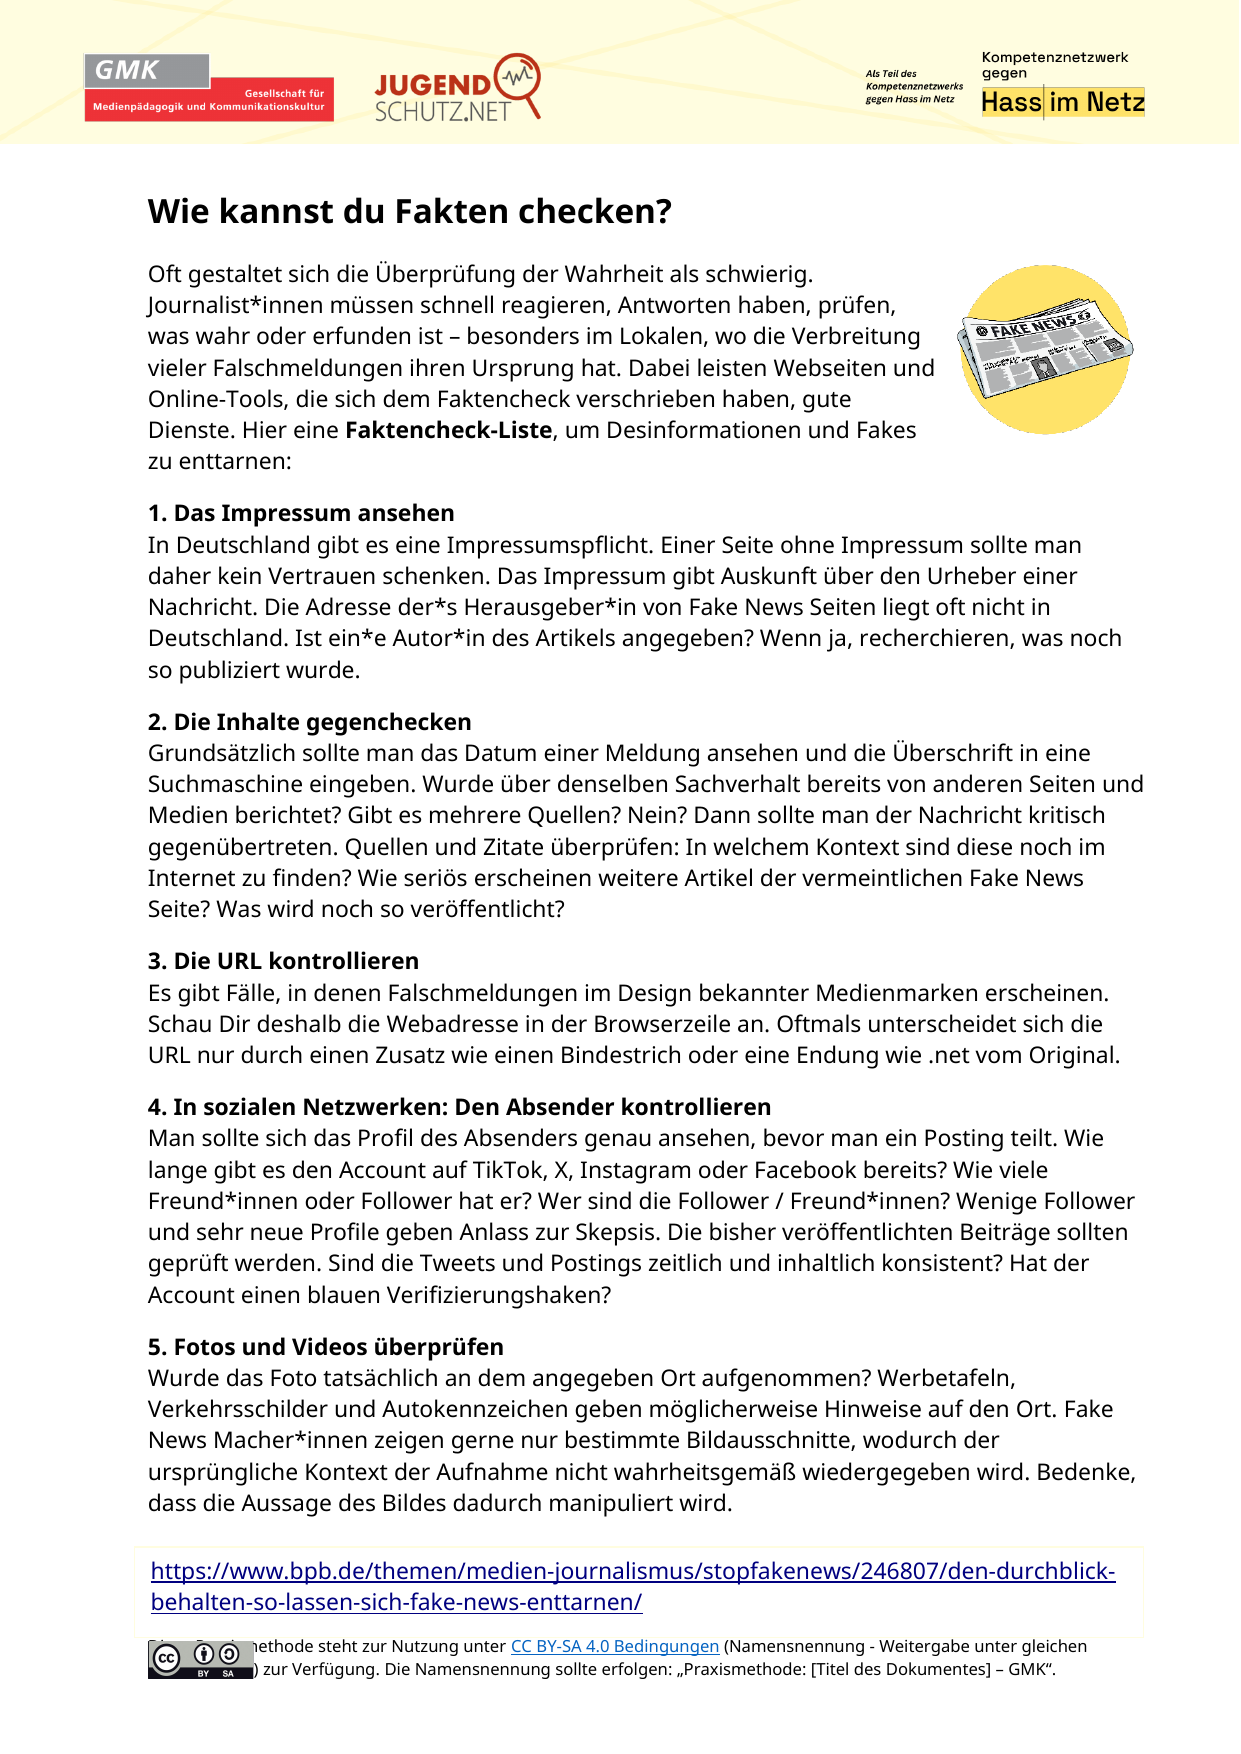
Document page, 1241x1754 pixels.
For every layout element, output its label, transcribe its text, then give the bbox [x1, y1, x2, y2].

text 4. In sozialen Netzwerken: Den Absender kontrollieren Man sollte sich das Profil des Absenders genau ansehen, bevor man ein Posting teilt. Wie lange gibt es den Account auf TikTok, X, Instagram oder Facebook bereits? Wie viele Freund*innen oder Follower hat er? Wer sind die Follower / Freund*innen? Wenige Follower und sehr neue Profile geben Anlass zur Skepsis. Die bisher veröffentlichten Beiträge sollten geprüft werden. Sind die Tweets und Postings zeitlich und inhaltlich konsistent? Hat der Account einen blauen Verifizierungshaken? [148, 1091, 1152, 1310]
text 5. Fotos und Videos überprüfen Wurde das Foto tatsächlich an dem angegeben Ort aufgenommen? Werbetafeln, Verkehrsschilder und Autokennzeichen geben möglicherweise Hinweise auf den Ort. Fake News Macher*innen zeigen gerne nur bestimmte Bildausschnitte, wodurch der ursprüngliche Kontext der Aufnahme nicht wahrheitsgemäß wiedergegeben wird. Bedenke, dass die Aussage des Bildes dadurch manipuliert wird. [148, 1331, 1152, 1549]
text 3. Die URL kontrollieren Es gibt Fälle, in denen Falschmeldungen im Design bekannter Medienmarken erscheinen. Schau Dir deshalb die Webadresse in der Browserzeile an. Oftmals unterscheidet sich die URL nur durch einen Zusatz wie einen Bindestrich oder eine Endung wie .net vom Original. [148, 945, 1152, 1070]
subtitle Wie kannst du Fakten checken? [148, 187, 1152, 233]
text Oft gestaltet sich die Überprüfung der Wahrheit als schwierig. Journalist*innen müssen schnell reagieren, Antworten haben, prüfen, was wahr oder erfunden ist – besonders im Lokalen, wo die Verbreitung vieler Falschmeldungen ihren Ursprung hat. Dabei leisten Webseiten und Online-Tools, die sich dem Faktencheck verschrieben haben, gute Dienste. Hier eine Faktencheck-Liste, um Desinformationen und Fakes zu enttarnen: [148, 258, 1152, 477]
text Quelle und weitere Linktipps: https://www.bpb.de/themen/medien-journalismus/stopfakenews/246807/den-durchblick-behalten-so-lassen-sich-fake-news-enttarnen/ [150, 1555, 1128, 1630]
text [135, 1548, 1143, 1637]
text 2. Die Inhalte gegenchecken Grundsätzlich sollte man das Datum einer Meldung ansehen und die Überschrift in eine Suchmaschine eingeben. Wurde über denselben Sachverhalt bereits von anderen Seiten und Medien berichtet? Gibt es mehrere Quellen? Nein? Dann sollte man der Nachricht kritisch gegenübertreten. Quellen und Zitate überprüfen: In welchem Kontext sind diese noch im Internet zu finden? Wie seriös erscheinen weitere Artikel der vermeintlichen Fake News Seite? Was wird noch so veröffentlicht? [148, 706, 1152, 924]
text 1. Das Impressum ansehen In Deutschland gibt es eine Impressumspflicht. Einer Seite ohne Impressum sollte man daher kein Vertrauen schenken. Das Impressum gibt Auskunft über den Urheber einer Nachricht. Die Adresse der*s Herausgeber*in von Fake News Seiten liegt oft nicht in Deutschland. Ist ein*e Autor*in des Artikels angegeben? Wenn ja, recherchieren, was noch so publiziert wurde. [148, 497, 1152, 685]
